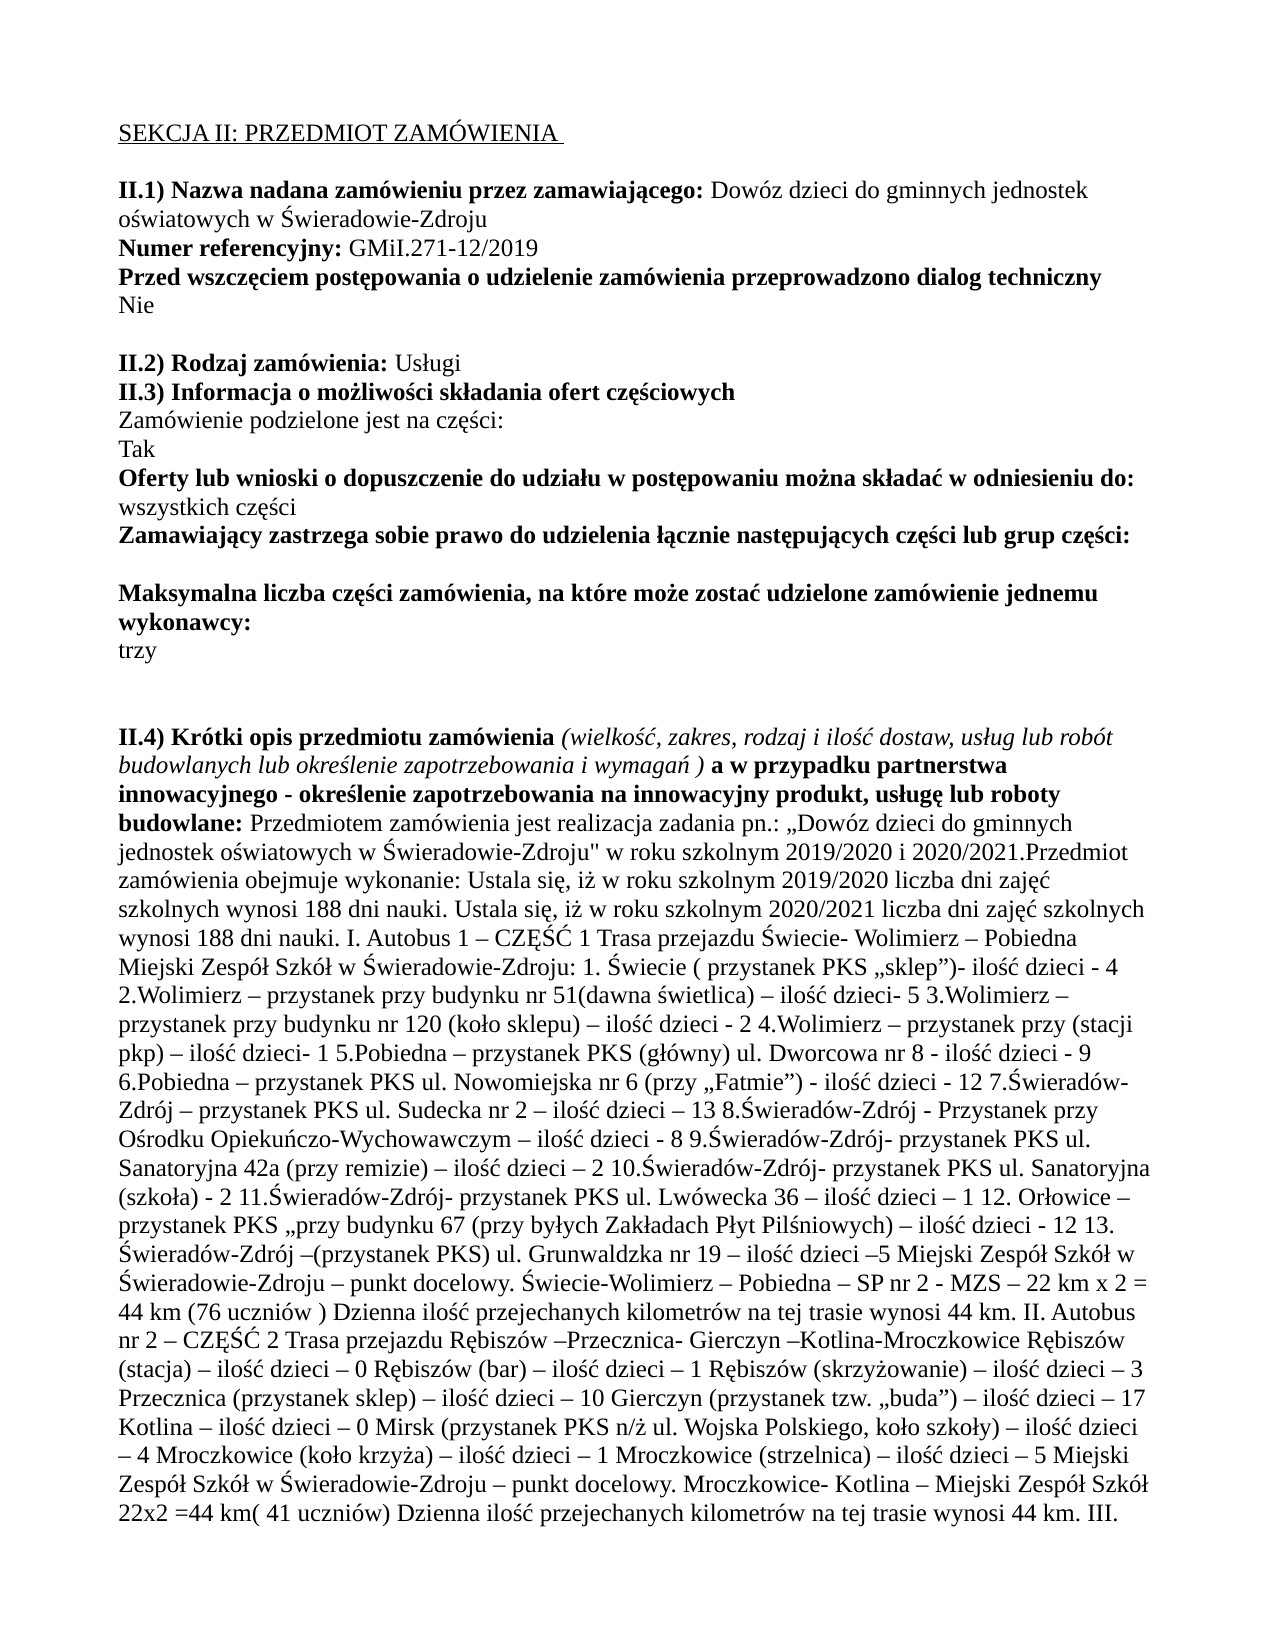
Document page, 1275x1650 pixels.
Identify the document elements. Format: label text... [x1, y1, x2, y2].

text II.2) Rodzaj zamówienia: Usługi II.3) Informacja o możliwości składania ofert częściowych Zamówienie podzielone jest na części: [118, 319, 1157, 434]
text Zamawiający zastrzega sobie prawo do udzielenia łącznie następujących części lub grup części: Maksymalna liczba części zamówienia, na które może zostać udzielone zamówienie jednemu wykonawcy: trzy II.4) Krótki opis przedmiotu zamówienia (wielkość, zakres, rodzaj i ilość dostaw, usług lub robót budowlanych lub określenie zapotrzebowania i wymagań ) a w przypadku partnerstwa innowacyjnego - określenie zapotrzebowania na innowacyjny produkt, usługę lub roboty budowlane: Przedmiotem zamówienia jest realizacja zadania pn.: „Dowóz dzieci do gminnych jednostek oświatowych w Świeradowie-Zdroju" w roku szkolnym 2019/2020 i 2020/2021.Przedmiot zamówienia obejmuje wykonanie: Ustala się, iż w roku szkolnym 2019/2020 liczba dni zajęć szkolnych wynosi 188 dni nauki. Ustala się, iż w roku szkolnym 2020/2021 liczba dni zajęć szkolnych wynosi 188 dni nauki. I. Autobus 1 – CZĘŚĆ 1 Trasa przejazdu Świecie- Wolimierz – Pobiedna Miejski Zespół Szkół w Świeradowie-Zdroju: 1. Świecie ( przystanek PKS „sklep”)- ilość dzieci - 4 2.Wolimierz – przystanek przy budynku nr 51(dawna świetlica) – ilość dzieci- 5 3.Wolimierz – przystanek przy budynku nr 120 (koło sklepu) – ilość dzieci - 2 4.Wolimierz – przystanek przy (stacji pkp) – ilość dzieci- 1 5.Pobiedna – przystanek PKS (główny) ul. Dworcowa nr 8 - ilość dzieci - 9 6.Pobiedna – przystanek PKS ul. Nowomiejska nr 6 (przy „Fatmie”) - ilość dzieci - 12 7.Świeradów-Zdrój – przystanek PKS ul. Sudecka nr 2 – ilość dzieci – 13 8.Świeradów-Zdrój - Przystanek przy Ośrodku Opiekuńczo-Wychowawczym – ilość dzieci - 8 9.Świeradów-Zdrój- przystanek PKS ul. Sanatoryjna 42a (przy remizie) – ilość dzieci – 2 10.Świeradów-Zdrój- przystanek PKS ul. Sanatoryjna (szkoła) - 2 11.Świeradów-Zdrój- przystanek PKS ul. Lwówecka 36 – ilość dzieci – 1 12. Orłowice – przystanek PKS „przy budynku 67 (przy byłych Zakładach Płyt Pilśniowych) – ilość dzieci - 12 13. Świeradów-Zdrój –(przystanek PKS) ul. Grunwaldzka nr 19 – ilość dzieci –5 Miejski Zespół Szkół w Świeradowie-Zdroju – punkt docelowy. Świecie-Wolimierz – Pobiedna – SP nr 2 - MZS – 22 km x 2 = 44 km (76 uczniów ) Dzienna ilość przejechanych kilometrów na tej trasie wynosi 44 km. II. Autobus nr 2 – CZĘŚĆ 2 Trasa przejazdu Rębiszów –Przecznica- Gierczyn –Kotlina-Mroczkowice Rębiszów (stacja) – ilość dzieci – 0 Rębiszów (bar) – ilość dzieci – 1 Rębiszów (skrzyżowanie) – ilość dzieci – 3 Przecznica (przystanek sklep) – ilość dzieci – 10 Gierczyn (przystanek tzw. „buda”) – ilość dzieci – 17 Kotlina – ilość dzieci – 0 Mirsk (przystanek PKS n/ż ul. Wojska Polskiego, koło szkoły) – ilość dzieci – 4 Mroczkowice (koło krzyża) – ilość dzieci – 1 Mroczkowice (strzelnica) – ilość dzieci – 5 Miejski Zespół Szkół w Świeradowie-Zdroju – punkt docelowy. Mroczkowice- Kotlina – Miejski Zespół Szkół 22x2 =44 km( 41 uczniów) Dzienna ilość przejechanych kilometrów na tej trasie wynosi 44 km. III. [118, 521, 1157, 1527]
text Nie [118, 291, 1157, 319]
text II.1) Nazwa nadana zamówieniu przez zamawiającego: Dowóz dzieci do gminnych jednostek oświatowych w Świeradowie-Zdroju Numer referencyjny: GMiI.271-12/2019 Przed wszczęciem postępowania o udzielenie zamówienia przeprowadzono dialog techniczny [118, 147, 1157, 291]
text Tak Oferty lub wnioski o dopuszczenie do udziału w postępowaniu można składać w odniesieniu do: wszystkich części [118, 434, 1157, 521]
text SEKCJA II: PRZEDMIOT ZAMÓWIENIA [118, 118, 1157, 147]
